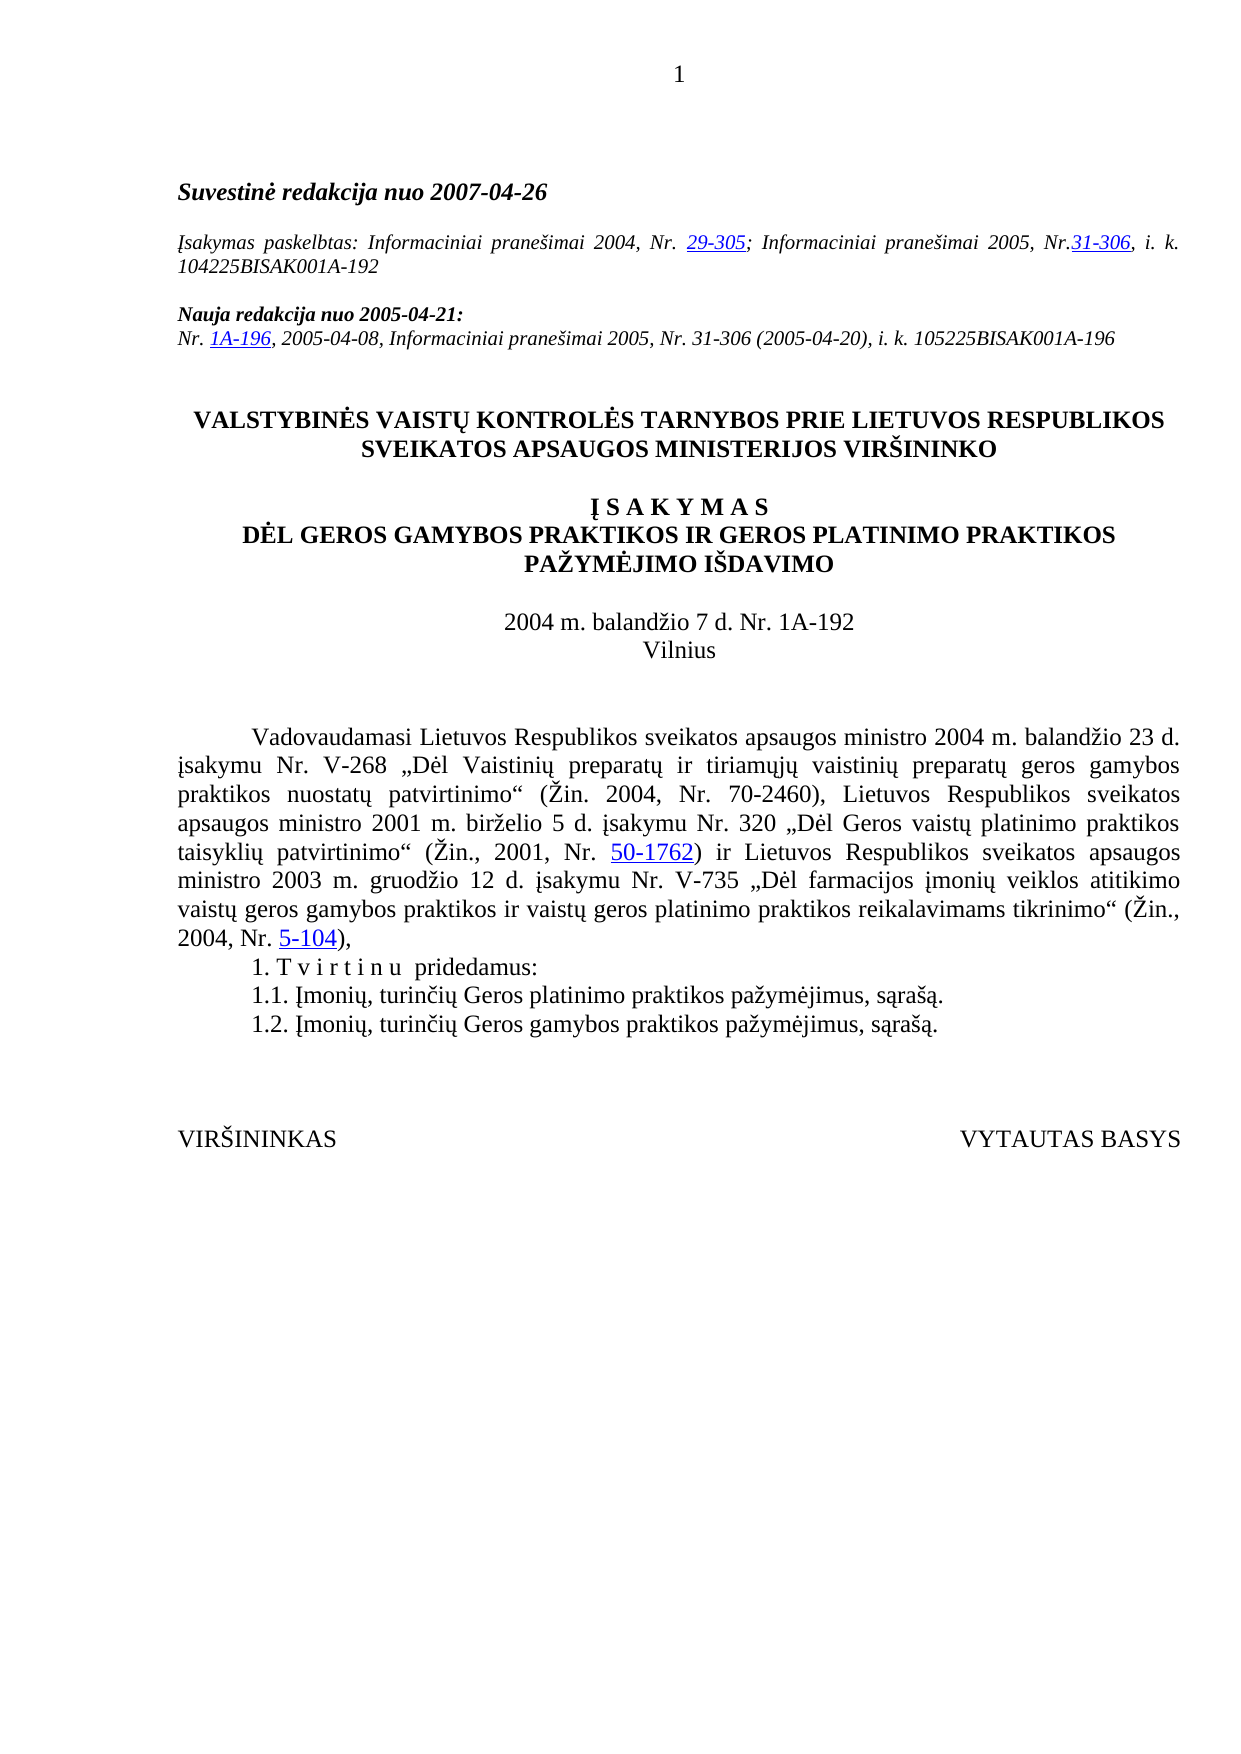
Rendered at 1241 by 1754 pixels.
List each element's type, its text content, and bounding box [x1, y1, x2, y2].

text VALSTYBINĖS VAISTŲ KONTROLĖS TARNYBOS PRIE LIETUVOS RESPUBLIKOS [177, 405, 1181, 434]
text Vilnius [177, 635, 1181, 664]
text Vadovaudamasi Lietuvos Respublikos sveikatos apsaugos ministro 2004 m. balandžio 23 d. įsakymu Nr. V-268 „Dėl Vaistinių preparatų ir tiriamųjų vaistinių preparatų geros gamybos praktikos nuostatų patvirtinimo“ (Žin. 2004, Nr. 70-2460), Lietuvos Respublikos sveikatos apsaugos ministro 2001 m. birželio 5 d. įsakymu Nr. 320 „Dėl Geros vaistų platinimo praktikos taisyklių patvirtinimo“ (Žin., 2001, Nr. 50-1762) ir Lietuvos Respublikos sveikatos apsaugos ministro 2003 m. gruodžio 12 d. įsakymu Nr. V-735 „Dėl farmacijos įmonių veiklos atitikimo vaistų geros gamybos praktikos ir vaistų geros platinimo praktikos reikalavimams tikrinimo“ (Žin., 2004, Nr. 5-104), [177, 722, 1181, 952]
text DĖL GEROS GAMYBOS PRAKTIKOS IR GEROS PLATINIMO PRAKTIKOS [177, 520, 1181, 549]
text Įsakymas paskelbtas: Informaciniai pranešimai 2004, Nr. 29-305; Informaciniai pranešimai 2005, Nr.31-306, i. k. 104225BISAK001A-192 [177, 230, 1181, 278]
text 1. Tvirtinu pridedamus: [177, 952, 1181, 980]
text PAŽYMĖJIMO IŠDAVIMO [177, 549, 1181, 578]
text VIRŠININKAS VYTAUTAS BASYS [177, 1124, 1181, 1153]
text 1.1. Įmonių, turinčių Geros platinimo praktikos pažymėjimus, sąrašą. [177, 980, 1181, 1009]
text 1.2. Įmonių, turinčių Geros gamybos praktikos pažymėjimus, sąrašą. [177, 1009, 1181, 1038]
text Į S A K Y M A S [177, 492, 1181, 520]
text SVEIKATOS APSAUGOS MINISTERIJOS VIRŠININKO [177, 434, 1181, 463]
text Nauja redakcija nuo 2005-04-21: [177, 302, 1181, 326]
text 2004 m. balandžio 7 d. Nr. 1A-192 [177, 607, 1181, 635]
text Suvestinė redakcija nuo 2007-04-26 [177, 177, 1181, 206]
text Nr. 1A-196, 2005-04-08, Informaciniai pranešimai 2005, Nr. 31-306 (2005-04-20), i. k. 105225BISAK001A-196 [177, 326, 1181, 350]
